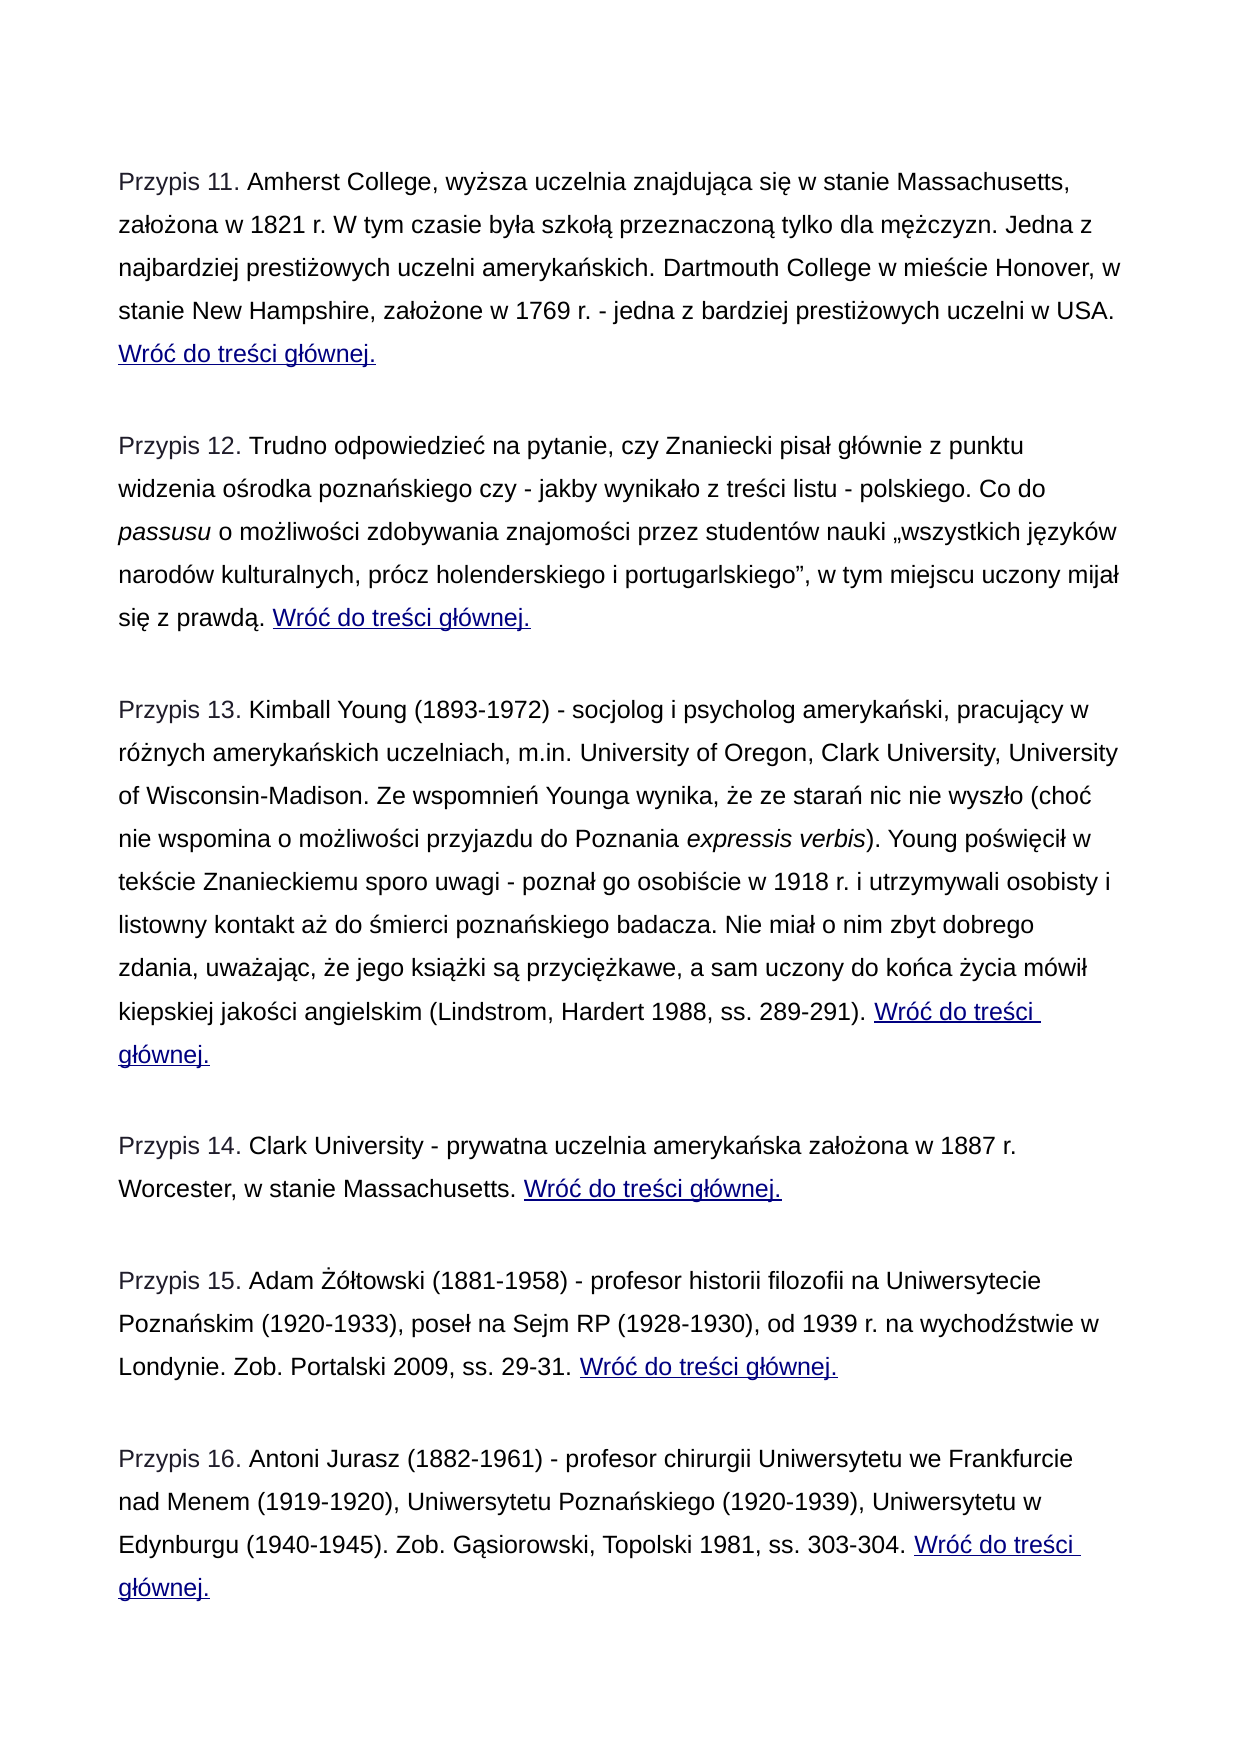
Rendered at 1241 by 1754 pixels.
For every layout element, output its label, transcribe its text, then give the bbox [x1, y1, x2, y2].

text Przypis 13. Kimball Young (1893-1972) - socjolog i psycholog amerykański, pracujący w różnych amerykańskich uczelniach, m.in. University of Oregon, Clark University, University of Wisconsin-Madison. Ze wspomnień Younga wynika, że ze starań nic nie wyszło (choć nie wspomina o możliwości przyjazdu do Poznania expressis verbis). Young poświęcił w tekście Znanieckiemu sporo uwagi - poznał go osobiście w 1918 r. i utrzymywali osobisty i listowny kontakt aż do śmierci poznańskiego badacza. Nie miał o nim zbyt dobrego zdania, uważając, że jego książki są przyciężkawe, a sam uczony do końca życia mówił kiepskiej jakości angielskim (Lindstrom, Hardert 1988, ss. 289-291). Wróć do treści głównej. [118, 695, 1122, 1068]
text Przypis 11. Amherst College, wyższa uczelnia znajdująca się w stanie Massachusetts, założona w 1821 r. W tym czasie była szkołą przeznaczoną tylko dla mężczyzn. Jedna z najbardziej prestiżowych uczelni amerykańskich. Dartmouth College w mieście Honover, w stanie New Hampshire, założone w 1769 r. - jedna z bardziej prestiżowych uczelni w USA. Wróć do treści głównej. [118, 167, 1122, 368]
text Przypis 14. Clark University - prywatna uczelnia amerykańska założona w 1887 r. Worcester, w stanie Massachusetts. Wróć do treści głównej. [118, 1131, 1122, 1203]
text Przypis 16. Antoni Jurasz (1882-1961) - profesor chirurgii Uniwersytetu we Frankfurcie nad Menem (1919-1920), Uniwersytetu Poznańskiego (1920-1939), Uniwersytetu w Edynburgu (1940-1945). Zob. Gąsiorowski, Topolski 1981, ss. 303-304. Wróć do treści głównej. [118, 1444, 1122, 1602]
text Przypis 12. Trudno odpowiedzieć na pytanie, czy Znaniecki pisał głównie z punktu widzenia ośrodka poznańskiego czy - jakby wynikało z treści listu - polskiego. Co do passusu o możliwości zdobywania znajomości przez studentów nauki „wszystkich języków narodów kulturalnych, prócz holenderskiego i portugarlskiego”, w tym miejscu uczony mijał się z prawdą. Wróć do treści głównej. [118, 431, 1122, 632]
text Przypis 15. Adam Żółtowski (1881-1958) - profesor historii filozofii na Uniwersytecie Poznańskim (1920-1933), poseł na Sejm RP (1928-1930), od 1939 r. na wychodźstwie w Londynie. Zob. Portalski 2009, ss. 29-31. Wróć do treści głównej. [118, 1266, 1122, 1381]
